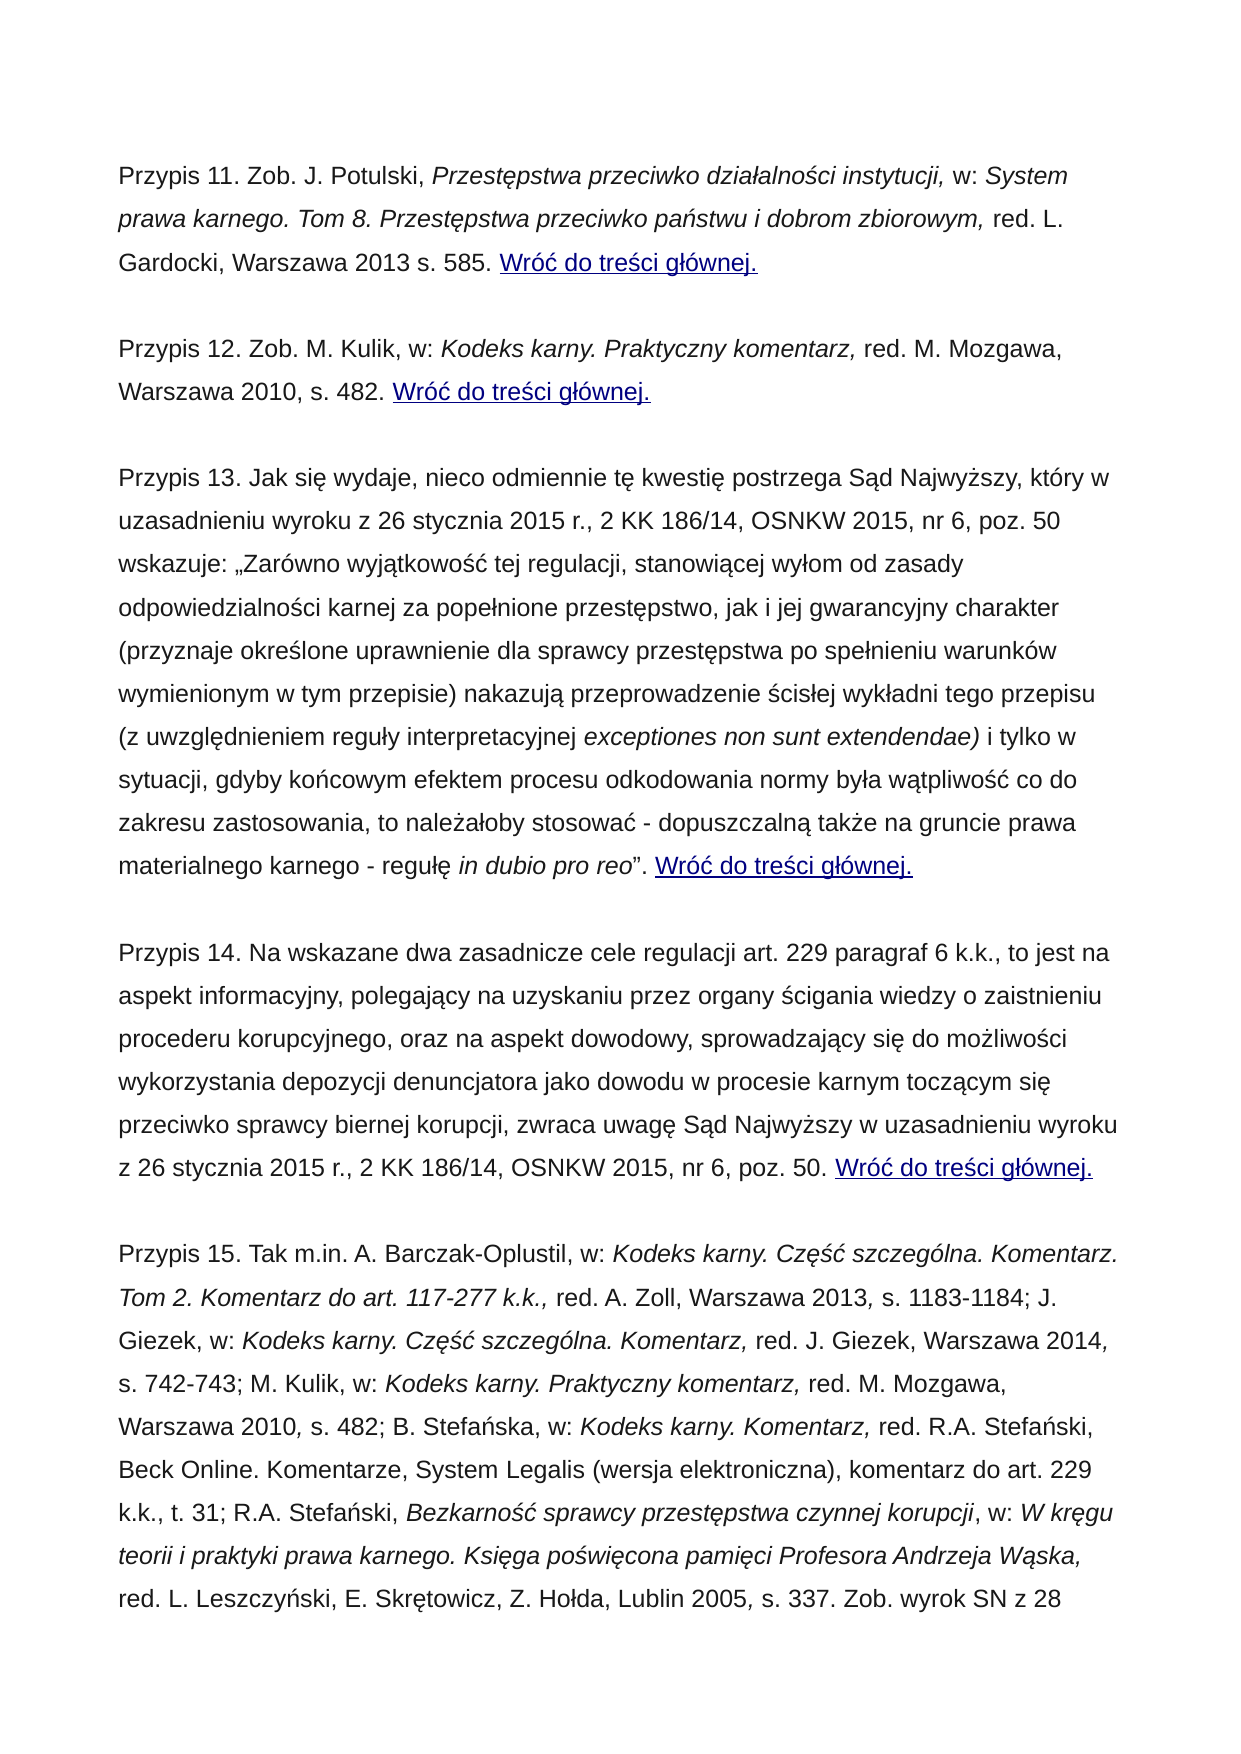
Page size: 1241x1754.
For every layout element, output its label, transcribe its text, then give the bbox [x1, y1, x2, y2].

text Przypis 14. Na wskazane dwa zasadnicze cele regulacji art. 229 paragraf 6 k.k., to jest na aspekt informacyjny, polegający na uzyskaniu przez organy ścigania wiedzy o zaistnieniu procederu korupcyjnego, oraz na aspekt dowodowy, sprowadzający się do możliwości wykorzystania depozycji denuncjatora jako dowodu w procesie karnym toczącym się przeciwko sprawcy biernej korupcji, zwraca uwagę Sąd Najwyższy w uzasadnieniu wyroku z 26 stycznia 2015 r., 2 KK 186/14, OSNKW 2015, nr 6, poz. 50. Wróć do treści głównej. [118, 937, 1122, 1182]
text Przypis 11. Zob. J. Potulski, Przestępstwa przeciwko działalności instytucji, w: System prawa karnego. Tom 8. Przestępstwa przeciwko państwu i dobrom zbiorowym, red. L. Gardocki, Warszawa 2013 s. 585. Wróć do treści głównej. [118, 161, 1122, 276]
text Przypis 15. Tak m.in. A. Barczak-Oplustil, w: Kodeks karny. Część szczególna. Komentarz. Tom 2. Komentarz do art. 117-277 k.k., red. A. Zoll, Warszawa 2013, s. 1183-1184; J. Giezek, w: Kodeks karny. Część szczególna. Komentarz, red. J. Giezek, Warszawa 2014, s. 742-743; M. Kulik, w: Kodeks karny. Praktyczny komentarz, red. M. Mozgawa, Warszawa 2010, s. 482; B. Stefańska, w: Kodeks karny. Komentarz, red. R.A. Stefański, Beck Online. Komentarze, System Legalis (wersja elektroniczna), komentarz do art. 229 k.k., t. 31; R.A. Stefański, Bezkarność sprawcy przestępstwa czynnej korupcji, w: W kręgu teorii i praktyki prawa karnego. Księga poświęcona pamięci Profesora Andrzeja Wąska, red. L. Leszczyński, E. Skrętowicz, Z. Hołda, Lublin 2005, s. 337. Zob. wyrok SN z 28 [118, 1239, 1122, 1613]
text Przypis 13. Jak się wydaje, nieco odmiennie tę kwestię postrzega Sąd Najwyższy, który w uzasadnieniu wyroku z 26 stycznia 2015 r., 2 KK 186/14, OSNKW 2015, nr 6, poz. 50 wskazuje: „Zarówno wyjątkowość tej regulacji, stanowiącej wyłom od zasady odpowiedzialności karnej za popełnione przestępstwo, jak i jej gwarancyjny charakter (przyznaje określone uprawnienie dla sprawcy przestępstwa po spełnieniu warunków wymienionym w tym przepisie) nakazują przeprowadzenie ścisłej wykładni tego przepisu (z uwzględnieniem reguły interpretacyjnej exceptiones non sunt extendendae) i tylko w sytuacji, gdyby końcowym efektem procesu odkodowania normy była wątpliwość co do zakresu zastosowania, to należałoby stosować - dopuszczalną także na gruncie prawa materialnego karnego - regułę in dubio pro reo”. Wróć do treści głównej. [118, 463, 1122, 880]
text Przypis 12. Zob. M. Kulik, w: Kodeks karny. Praktyczny komentarz, red. M. Mozgawa, Warszawa 2010, s. 482. Wróć do treści głównej. [118, 334, 1122, 406]
